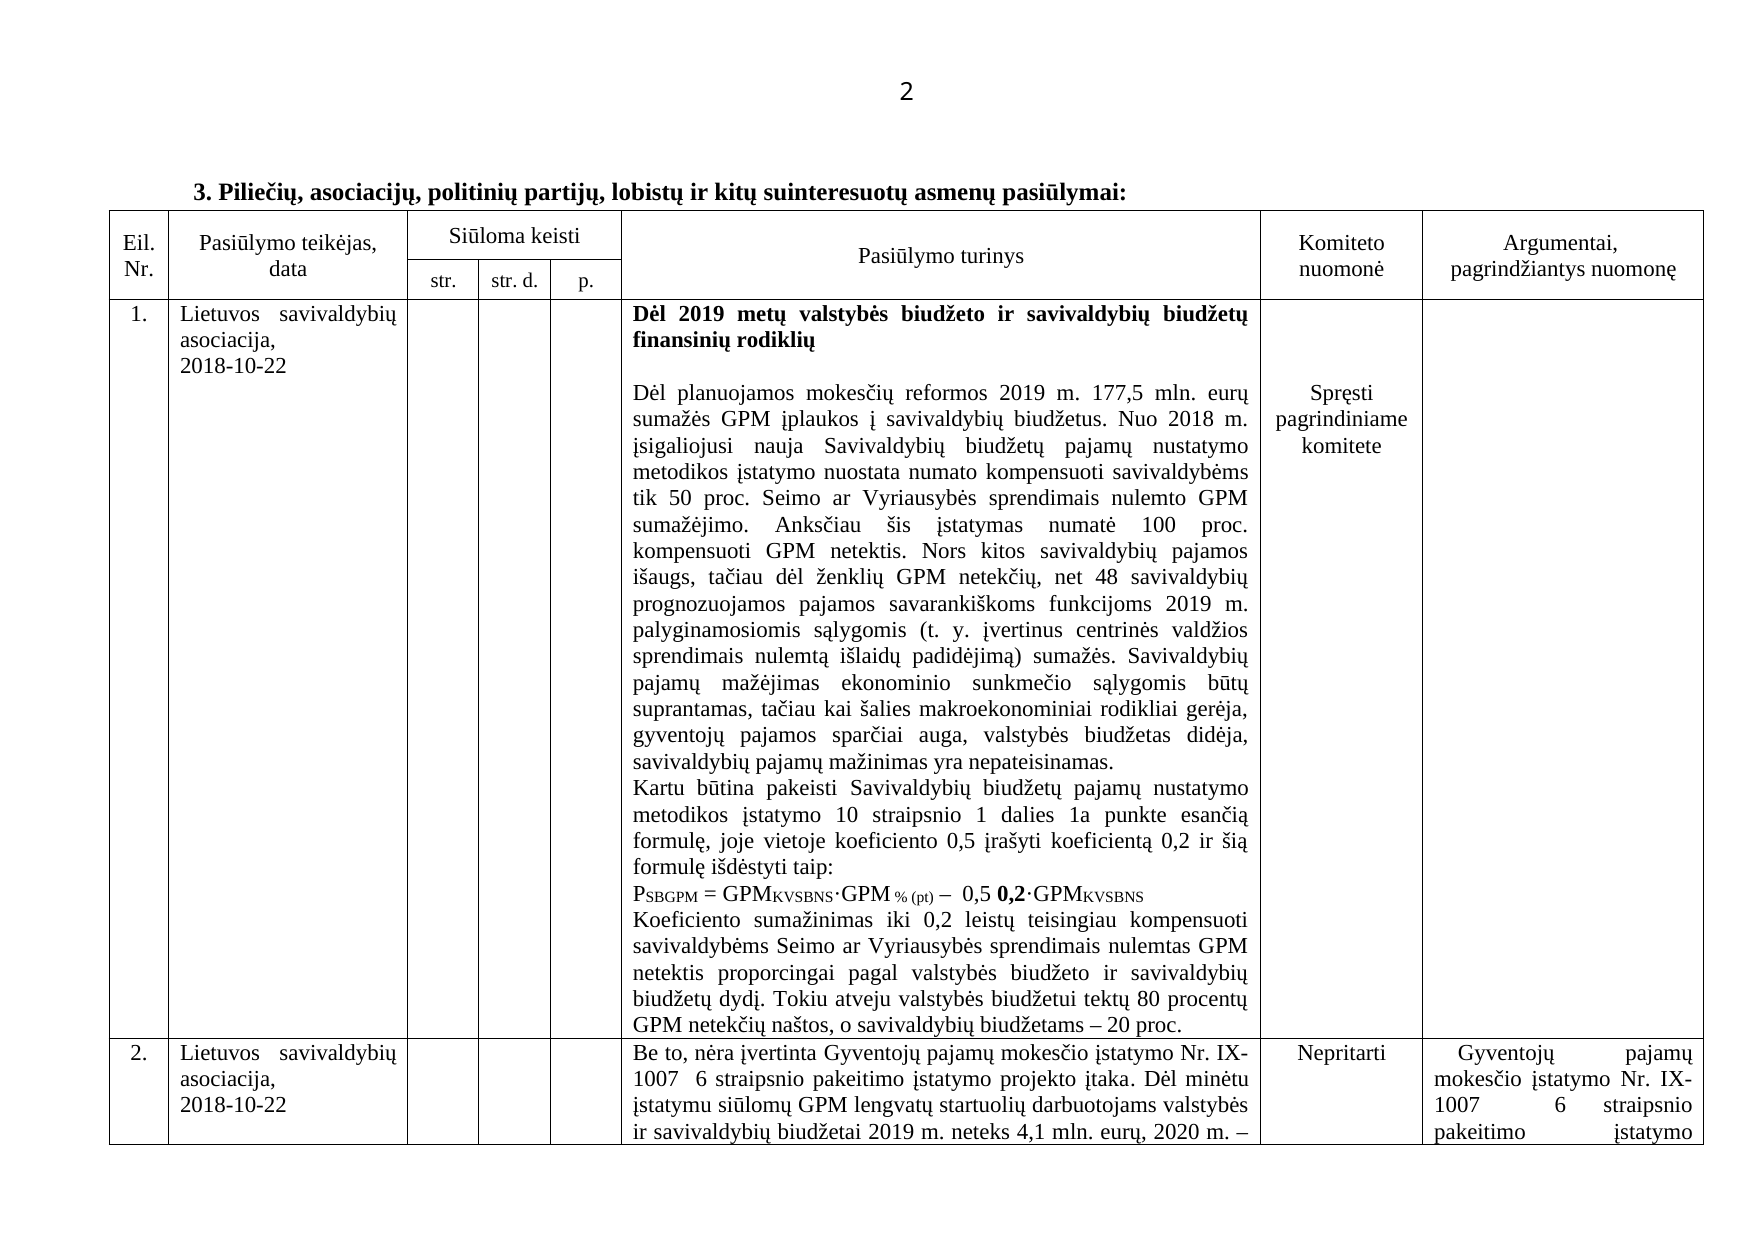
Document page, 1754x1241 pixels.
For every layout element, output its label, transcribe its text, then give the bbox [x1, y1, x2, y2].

table_header Pasiūlymo teikėjas, data [169, 211, 407, 299]
table_cell str. [408, 260, 478, 299]
table_cell Lietuvos savivaldybių asociacija, 2018-10-22 [169, 300, 407, 1038]
table_cell 2. [110, 1039, 168, 1144]
table_cell [408, 300, 478, 1038]
table_cell str. d. [479, 260, 550, 299]
table_cell Be to, nėra įvertinta Gyventojų pajamų mokesčio įstatymo Nr. IX-1007 6 straipsnio pakeitimo įstatymo projekto įtaka. Dėl minėtu įstatymu siūlomų GPM lengvatų startuolių darbuotojams valstybės ir savivaldybių biudžetai 2019 m. neteks 4,1 mln. eurų, 2020 m. – [622, 1039, 1260, 1144]
table_header Argumentai, pagrindžiantys nuomonę [1423, 211, 1703, 299]
table_cell Dėl 2019 metų valstybės biudžeto ir savivaldybių biudžetų finansinių rodiklių Dėl planuojamos mokesčių reformos 2019 m. 177,5 mln. eurų sumažės GPM įplaukos į savivaldybių biudžetus. Nuo 2018 m. įsigaliojusi nauja Savivaldybių biudžetų pajamų nustatymo metodikos įstatymo nuostata numato kompensuoti savivaldybėms tik 50 proc. Seimo ar Vyriausybės sprendimais nulemto GPM sumažėjimo. Anksčiau šis įstatymas numatė 100 proc. kompensuoti GPM netektis. Nors kitos savivaldybių pajamos išaugs, tačiau dėl ženklių GPM netekčių, net 48 savivaldybių prognozuojamos pajamos savarankiškoms funkcijoms 2019 m. palyginamosiomis sąlygomis (t. y. įvertinus centrinės valdžios sprendimais nulemtą išlaidų padidėjimą) sumažės. Savivaldybių pajamų mažėjimas ekonominio sunkmečio sąlygomis būtų suprantamas, tačiau kai šalies makroekonominiai rodikliai gerėja, gyventojų pajamos sparčiai auga, valstybės biudžetas didėja, savivaldybių pajamų mažinimas yra nepateisinamas. Kartu būtina pakeisti Savivaldybių biudžetų pajamų nustatymo metodikos įstatymo 10 straipsnio 1 dalies 1a punkte esančią formulę, joje vietoje koeficiento 0,5 įrašyti koeficientą 0,2 ir šią formulę išdėstyti taip: PSBGPM = GPMKVSBNS·GPM % (pt) – 0,5 0,2·GPMKVSBNS Koeficiento sumažinimas iki 0,2 leistų teisingiau kompensuoti savivaldybėms Seimo ar Vyriausybės sprendimais nulemtas GPM netektis proporcingai pagal valstybės biudžeto ir savivaldybių biudžetų dydį. Tokiu atveju valstybės biudžetui tektų 80 procentų GPM netekčių naštos, o savivaldybių biudžetams – 20 proc. [622, 300, 1260, 1038]
table_cell [551, 300, 621, 1038]
text 3. Piliečių, asociacijų, politinių partijų, lobistų ir kitų suinteresuotų asmenų pasiūlymai: [118, 177, 1695, 206]
table_header Pasiūlymo turinys [622, 211, 1260, 299]
table_cell 1. [110, 300, 168, 1038]
table_cell Spręsti pagrindiniame komitete [1261, 300, 1422, 1038]
table_cell [479, 1039, 550, 1144]
table_cell [551, 1039, 621, 1144]
table_cell Lietuvos savivaldybių asociacija, 2018-10-22 [169, 1039, 407, 1144]
table_cell p. [551, 260, 621, 299]
table_header Siūloma keisti [408, 211, 621, 259]
table_cell [479, 300, 550, 1038]
table_cell [408, 1039, 478, 1144]
table_cell Gyventojų pajamų mokesčio įstatymo Nr. IX-1007 6 straipsnio pakeitimo įstatymo [1423, 1039, 1703, 1144]
table_cell Nepritarti [1261, 1039, 1422, 1144]
table_header Komiteto nuomonė [1261, 211, 1422, 299]
table_cell [1423, 300, 1703, 1038]
table_header Eil. Nr. [110, 211, 168, 299]
